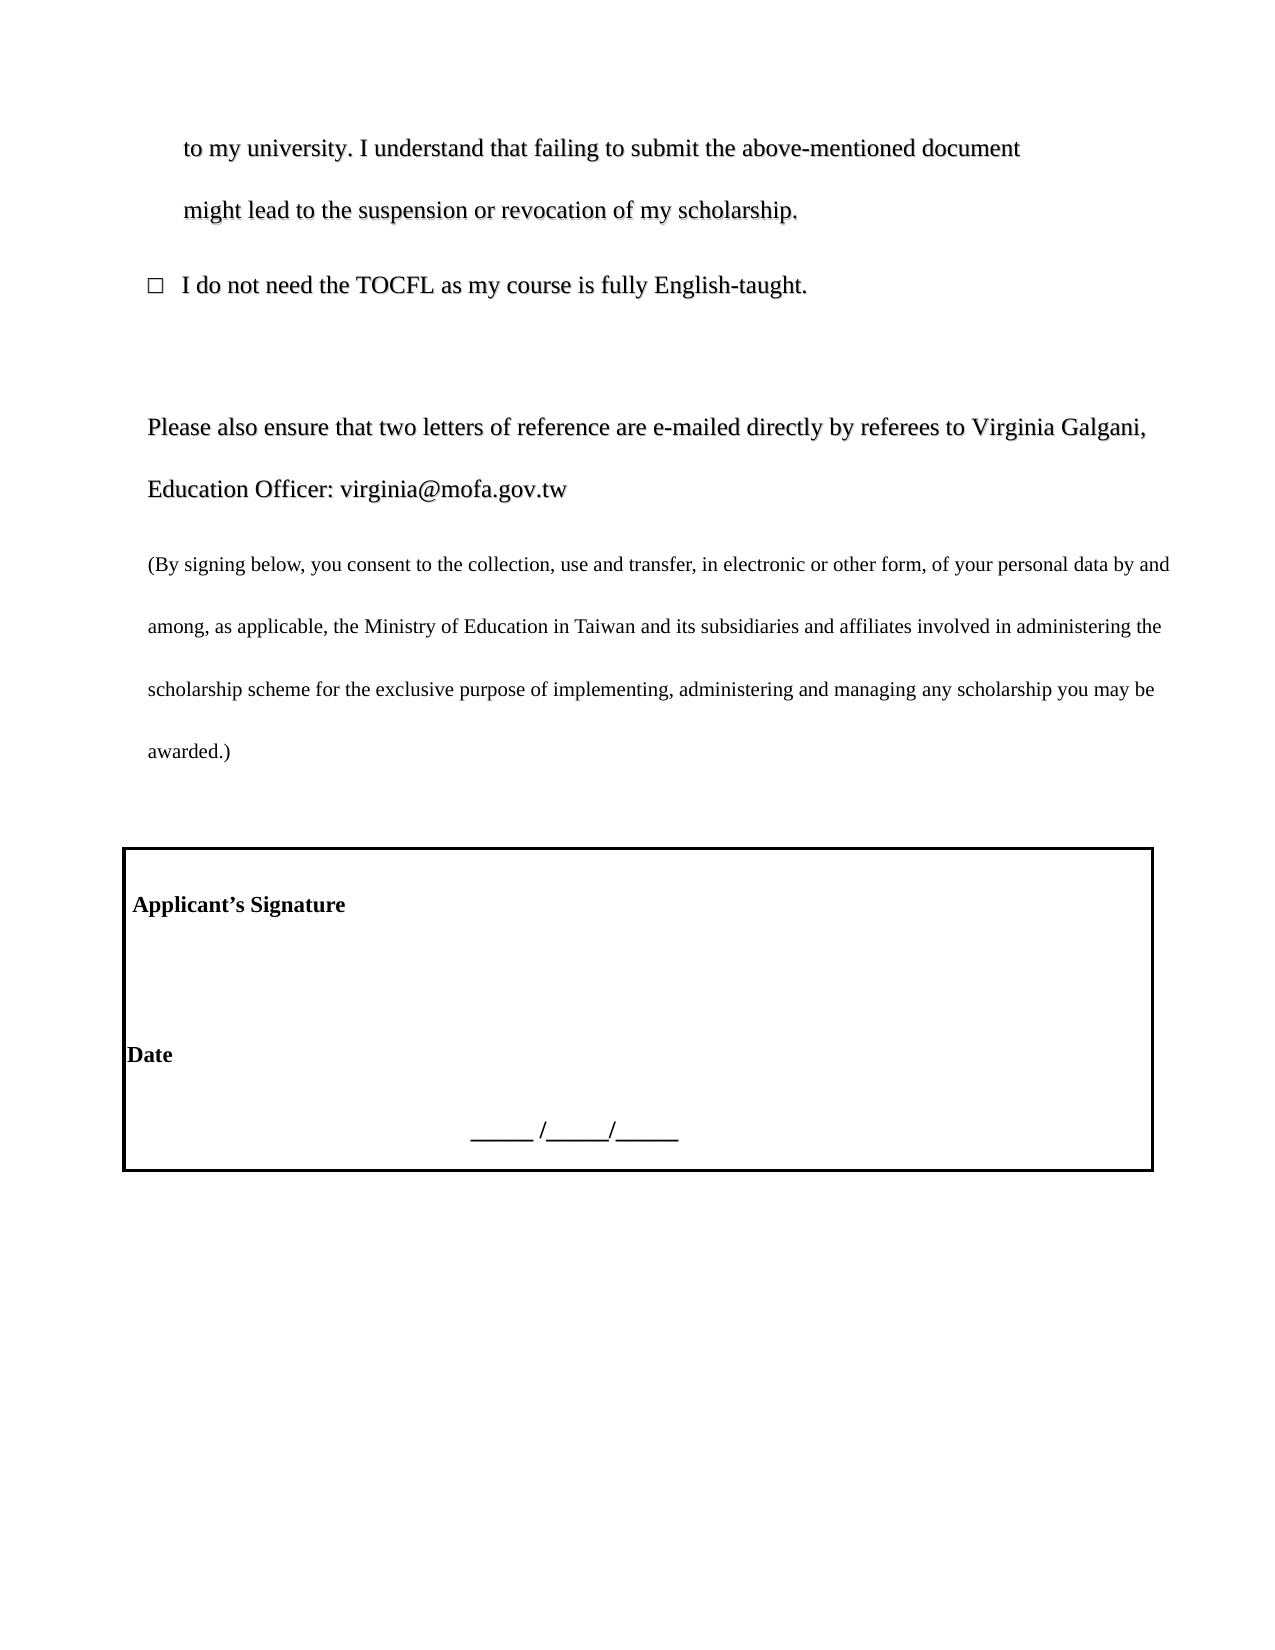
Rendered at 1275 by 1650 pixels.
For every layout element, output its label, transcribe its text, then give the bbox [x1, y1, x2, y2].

text to my university. I understand that failing to submit the above-mentioned document might lead to the suspension or revocation of my scholarship. [142, 99, 1062, 224]
text □ I do not need the TOCFL as my course is fully English-taught. [148, 236, 1174, 299]
text (By signing below, you consent to the collection, use and transfer, in electronic or other form, of your personal data by and among, as applicable, the Ministry of Education in Taiwan and its subsidiaries and affiliates involved in administering the scholarship scheme for the exclusive purpose of implementing, administering and managing any scholarship you may be awarded.) [148, 522, 1174, 772]
table_header Applicant’s Signature Date _____ /_____/_____ [126, 850, 1151, 1169]
text Please also ensure that two letters of reference are e-mailed directly by referees to Virginia Galgani, Education Officer: virginia@mofa.gov.tw [147, 385, 1174, 510]
